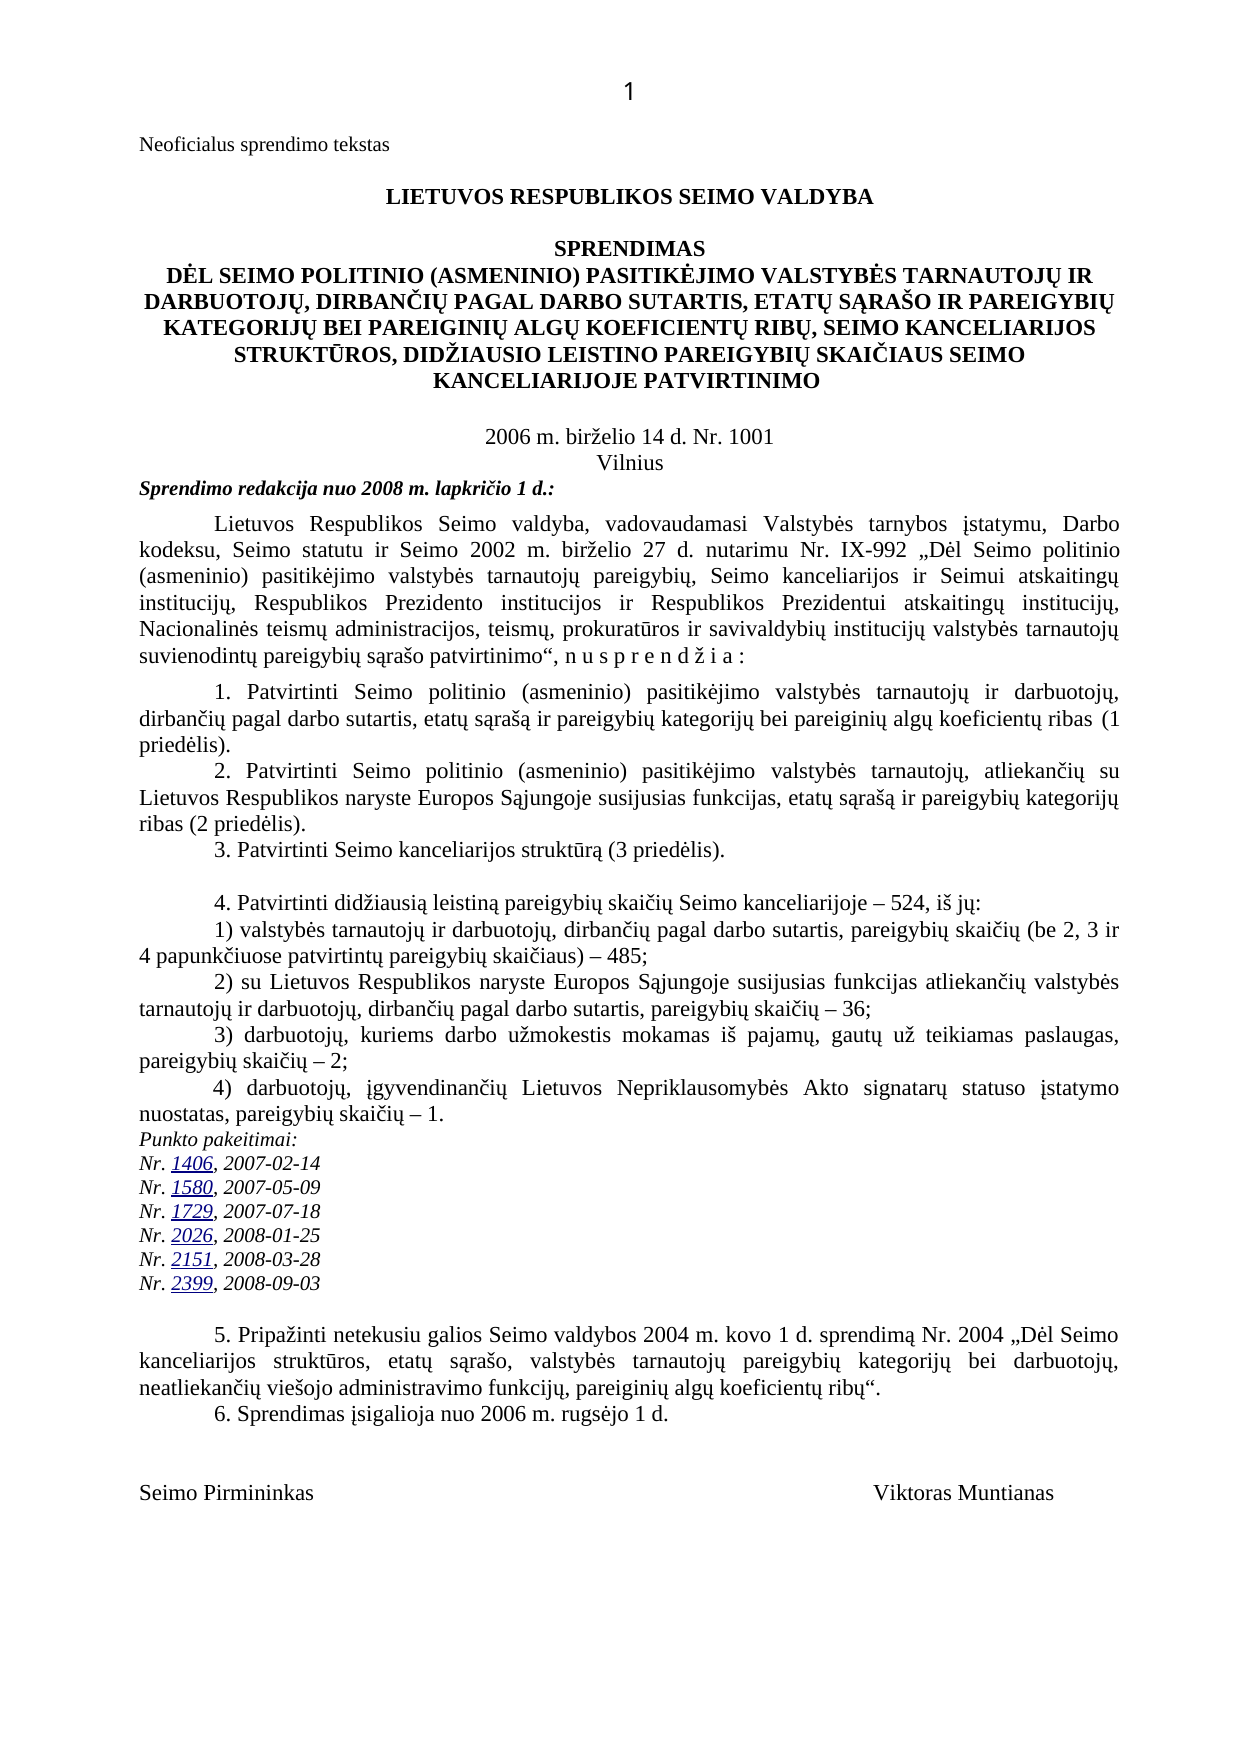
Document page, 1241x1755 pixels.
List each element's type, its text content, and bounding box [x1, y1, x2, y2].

text 3) darbuotojų, kuriems darbo užmokestis mokamas iš pajamų, gautų už teikiamas paslaugas, pareigybių skaičių – 2; [139, 1021, 1120, 1074]
text 4. Patvirtinti didžiausią leistiną pareigybių skaičių Seimo kanceliarijoje – 524, iš jų: [139, 889, 1120, 916]
text 4) darbuotojų, įgyvendinančių Lietuvos Nepriklausomybės Akto signatarų statuso įstatymo nuostatas, pareigybių skaičių – 1. [139, 1074, 1120, 1126]
text Nr. 1729, 2007-07-18 [139, 1199, 1120, 1223]
text Nr. 1580, 2007-05-09 [139, 1174, 1120, 1199]
text Nr. 2026, 2008-01-25 [139, 1223, 1120, 1247]
text Sprendimo redakcija nuo 2008 m. lapkričio 1 d.: [139, 475, 1120, 499]
text Neoficialus sprendimo tekstas [139, 132, 1120, 156]
text 5. Pripažinti netekusiu galios Seimo valdybos 2004 m. kovo 1 d. sprendimą Nr. 2004 „Dėl Seimo kanceliarijos struktūros, etatų sąrašo, valstybės tarnautojų pareigybių kategorijų bei darbuotojų, neatliekančių viešojo administravimo funkcijų, pareiginių algų koeficientų ribų“. [139, 1321, 1120, 1400]
text Lietuvos Respublikos Seimo valdyba, vadovaudamasi Valstybės tarnybos įstatymu, Darbo kodeksu, Seimo statutu ir Seimo 2002 m. birželio 27 d. nutarimu Nr. IX-992 „Dėl Seimo politinio (asmeninio) pasitikėjimo valstybės tarnautojų pareigybių, Seimo kanceliarijos ir Seimui atskaitingų institucijų, Respublikos Prezidento institucijos ir Respublikos Prezidentui atskaitingų institucijų, Nacionalinės teismų administracijos, teismų, prokuratūros ir savivaldybių institucijų valstybės tarnautojų suvienodintų pareigybių sąrašo patvirtinimo“, n u s p r e n d ž i a : [139, 510, 1121, 668]
text 2. Patvirtinti Seimo politinio (asmeninio) pasitikėjimo valstybės tarnautojų, atliekančių su Lietuvos Respublikos naryste Europos Sąjungoje susijusias funkcijas, etatų sąrašą ir pareigybių kategorijų ribas (2 priedėlis). [139, 757, 1120, 837]
text 3. Patvirtinti Seimo kanceliarijos struktūrą (3 priedėlis). [214, 837, 1120, 863]
text Nr. 2151, 2008-03-28 [139, 1247, 1120, 1271]
text 2) su Lietuvos Respublikos naryste Europos Sąjungoje susijusias funkcijas atliekančių valstybės tarnautojų ir darbuotojų, dirbančių pagal darbo sutartis, pareigybių skaičių – 36; [139, 968, 1120, 1021]
text SPRENDIMAS [139, 235, 1120, 262]
text 6. Sprendimas įsigalioja nuo 2006 m. rugsėjo 1 d. [139, 1400, 1120, 1427]
text 1) valstybės tarnautojų ir darbuotojų, dirbančių pagal darbo sutartis, pareigybių skaičių (be 2, 3 ir 4 papunkčiuose patvirtintų pareigybių skaičiaus) – 485; [139, 916, 1120, 968]
text Nr. 1406, 2007-02-14 [139, 1151, 1120, 1174]
text Seimo Pirmininkas Viktoras Muntianas [139, 1479, 1120, 1506]
text 1. Patvirtinti Seimo politinio (asmeninio) pasitikėjimo valstybės tarnautojų ir darbuotojų, dirbančių pagal darbo sutartis, etatų sąrašą ir pareigybių kategorijų bei pareiginių algų koeficientų ribas (1 priedėlis). [139, 678, 1120, 757]
text 2006 m. birželio 14 d. Nr. 1001 Vilnius [139, 423, 1120, 475]
text DĖL SEIMO POLITINIO (ASMENINIO) PASITIKĖJIMO VALSTYBĖS TARNAUTOJŲ IR DARBUOTOJŲ, DIRBANČIŲ PAGAL DARBO SUTARTIS, ETATŲ SĄRAŠO IR PAREIGYBIŲ KATEGORIJŲ BEI PAREIGINIŲ ALGŲ KOEFICIENTŲ RIBŲ, SEIMO KANCELIARIJOS STRUKTŪROS, DIDŽIAUSIO LEISTINO PAREIGYBIŲ SKAIČIAUS SEIMO KANCELIARIJOJE PATVIRTINIMO [139, 262, 1120, 393]
text Punkto pakeitimai: [139, 1126, 1120, 1151]
text Nr. 2399, 2008-09-03 [139, 1271, 1120, 1295]
text LIETUVOS RESPUBLIKOS SEIMO VALDYBA [139, 183, 1120, 209]
